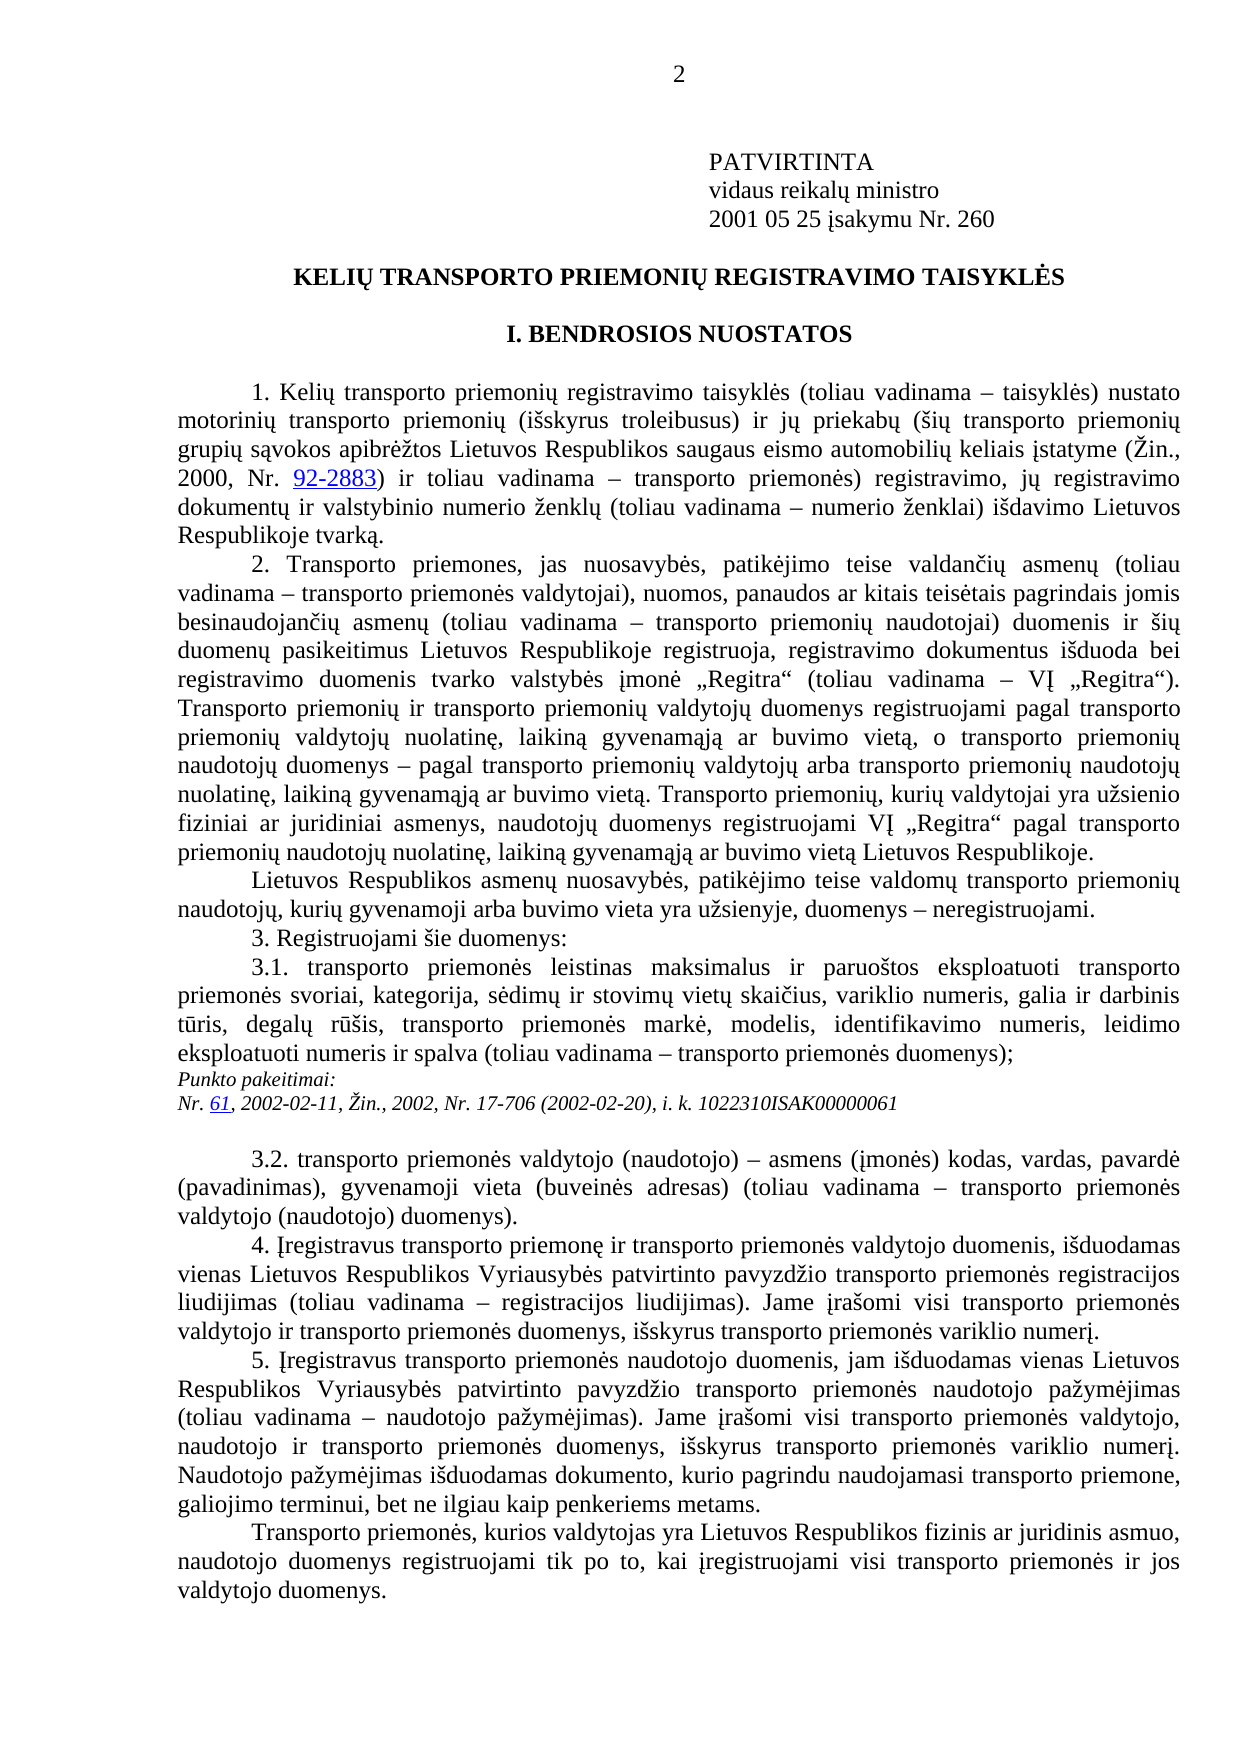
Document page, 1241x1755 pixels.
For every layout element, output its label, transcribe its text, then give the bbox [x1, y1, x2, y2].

text Transporto priemonės, kurios valdytojas yra Lietuvos Respublikos fizinis ar juridinis asmuo, naudotojo duomenys registruojami tik po to, kai įregistruojami visi transporto priemonės ir jos valdytojo duomenys. [177, 1517, 1181, 1604]
text Punkto pakeitimai: [177, 1067, 1181, 1091]
text KELIŲ TRANSPORTO PRIEMONIŲ REGISTRAVIMO TAISYKLĖS [177, 262, 1181, 291]
text PATVIRTINTA [177, 147, 1181, 176]
text vidaus reikalų ministro [177, 176, 1181, 204]
text 4. Įregistravus transporto priemonę ir transporto priemonės valdytojo duomenis, išduodamas vienas Lietuvos Respublikos Vyriausybės patvirtinto pavyzdžio transporto priemonės registracijos liudijimas (toliau vadinama – registracijos liudijimas). Jame įrašomi visi transporto priemonės valdytojo ir transporto priemonės duomenys, išskyrus transporto priemonės variklio numerį. [177, 1230, 1181, 1345]
text I. BENDROSIOS NUOSTATOS [177, 319, 1181, 348]
text 1. Kelių transporto priemonių registravimo taisyklės (toliau vadinama – taisyklės) nustato motorinių transporto priemonių (išskyrus troleibusus) ir jų priekabų (šių transporto priemonių grupių sąvokos apibrėžtos Lietuvos Respublikos saugaus eismo automobilių keliais įstatyme (Žin., 2000, Nr. 92-2883) ir toliau vadinama – transporto priemonės) registravimo, jų registravimo dokumentų ir valstybinio numerio ženklų (toliau vadinama – numerio ženklai) išdavimo Lietuvos Respublikoje tvarką. [177, 377, 1181, 549]
text 3.2. transporto priemonės valdytojo (naudotojo) – asmens (įmonės) kodas, vardas, pavardė (pavadinimas), gyvenamoji vieta (buveinės adresas) (toliau vadinama – transporto priemonės valdytojo (naudotojo) duomenys). [177, 1144, 1181, 1230]
text Nr. 61, 2002-02-11, Žin., 2002, Nr. 17-706 (2002-02-20), i. k. 1022310ISAK00000061 [177, 1091, 1181, 1115]
text 5. Įregistravus transporto priemonės naudotojo duomenis, jam išduodamas vienas Lietuvos Respublikos Vyriausybės patvirtinto pavyzdžio transporto priemonės naudotojo pažymėjimas (toliau vadinama – naudotojo pažymėjimas). Jame įrašomi visi transporto priemonės valdytojo, naudotojo ir transporto priemonės duomenys, išskyrus transporto priemonės variklio numerį. Naudotojo pažymėjimas išduodamas dokumento, kurio pagrindu naudojamasi transporto priemone, galiojimo terminui, bet ne ilgiau kaip penkeriems metams. [177, 1345, 1181, 1517]
text 2001 05 25 įsakymu Nr. 260 [177, 204, 1181, 233]
text 2. Transporto priemones, jas nuosavybės, patikėjimo teise valdančių asmenų (toliau vadinama – transporto priemonės valdytojai), nuomos, panaudos ar kitais teisėtais pagrindais jomis besinaudojančių asmenų (toliau vadinama – transporto priemonių naudotojai) duomenis ir šių duomenų pasikeitimus Lietuvos Respublikoje registruoja, registravimo dokumentus išduoda bei registravimo duomenis tvarko valstybės įmonė „Regitra“ (toliau vadinama – VĮ „Regitra“). Transporto priemonių ir transporto priemonių valdytojų duomenys registruojami pagal transporto priemonių valdytojų nuolatinę, laikiną gyvenamąją ar buvimo vietą, o transporto priemonių naudotojų duomenys – pagal transporto priemonių valdytojų arba transporto priemonių naudotojų nuolatinę, laikiną gyvenamąją ar buvimo vietą. Transporto priemonių, kurių valdytojai yra užsienio fiziniai ar juridiniai asmenys, naudotojų duomenys registruojami VĮ „Regitra“ pagal transporto priemonių naudotojų nuolatinę, laikiną gyvenamąją ar buvimo vietą Lietuvos Respublikoje. [177, 549, 1181, 866]
text 3. Registruojami šie duomenys: [177, 923, 1181, 952]
text Lietuvos Respublikos asmenų nuosavybės, patikėjimo teise valdomų transporto priemonių naudotojų, kurių gyvenamoji arba buvimo vieta yra užsienyje, duomenys – neregistruojami. [177, 866, 1181, 923]
text 3.1. transporto priemonės leistinas maksimalus ir paruoštos eksploatuoti transporto priemonės svoriai, kategorija, sėdimų ir stovimų vietų skaičius, variklio numeris, galia ir darbinis tūris, degalų rūšis, transporto priemonės markė, modelis, identifikavimo numeris, leidimo eksploatuoti numeris ir spalva (toliau vadinama – transporto priemonės duomenys); [177, 952, 1181, 1067]
